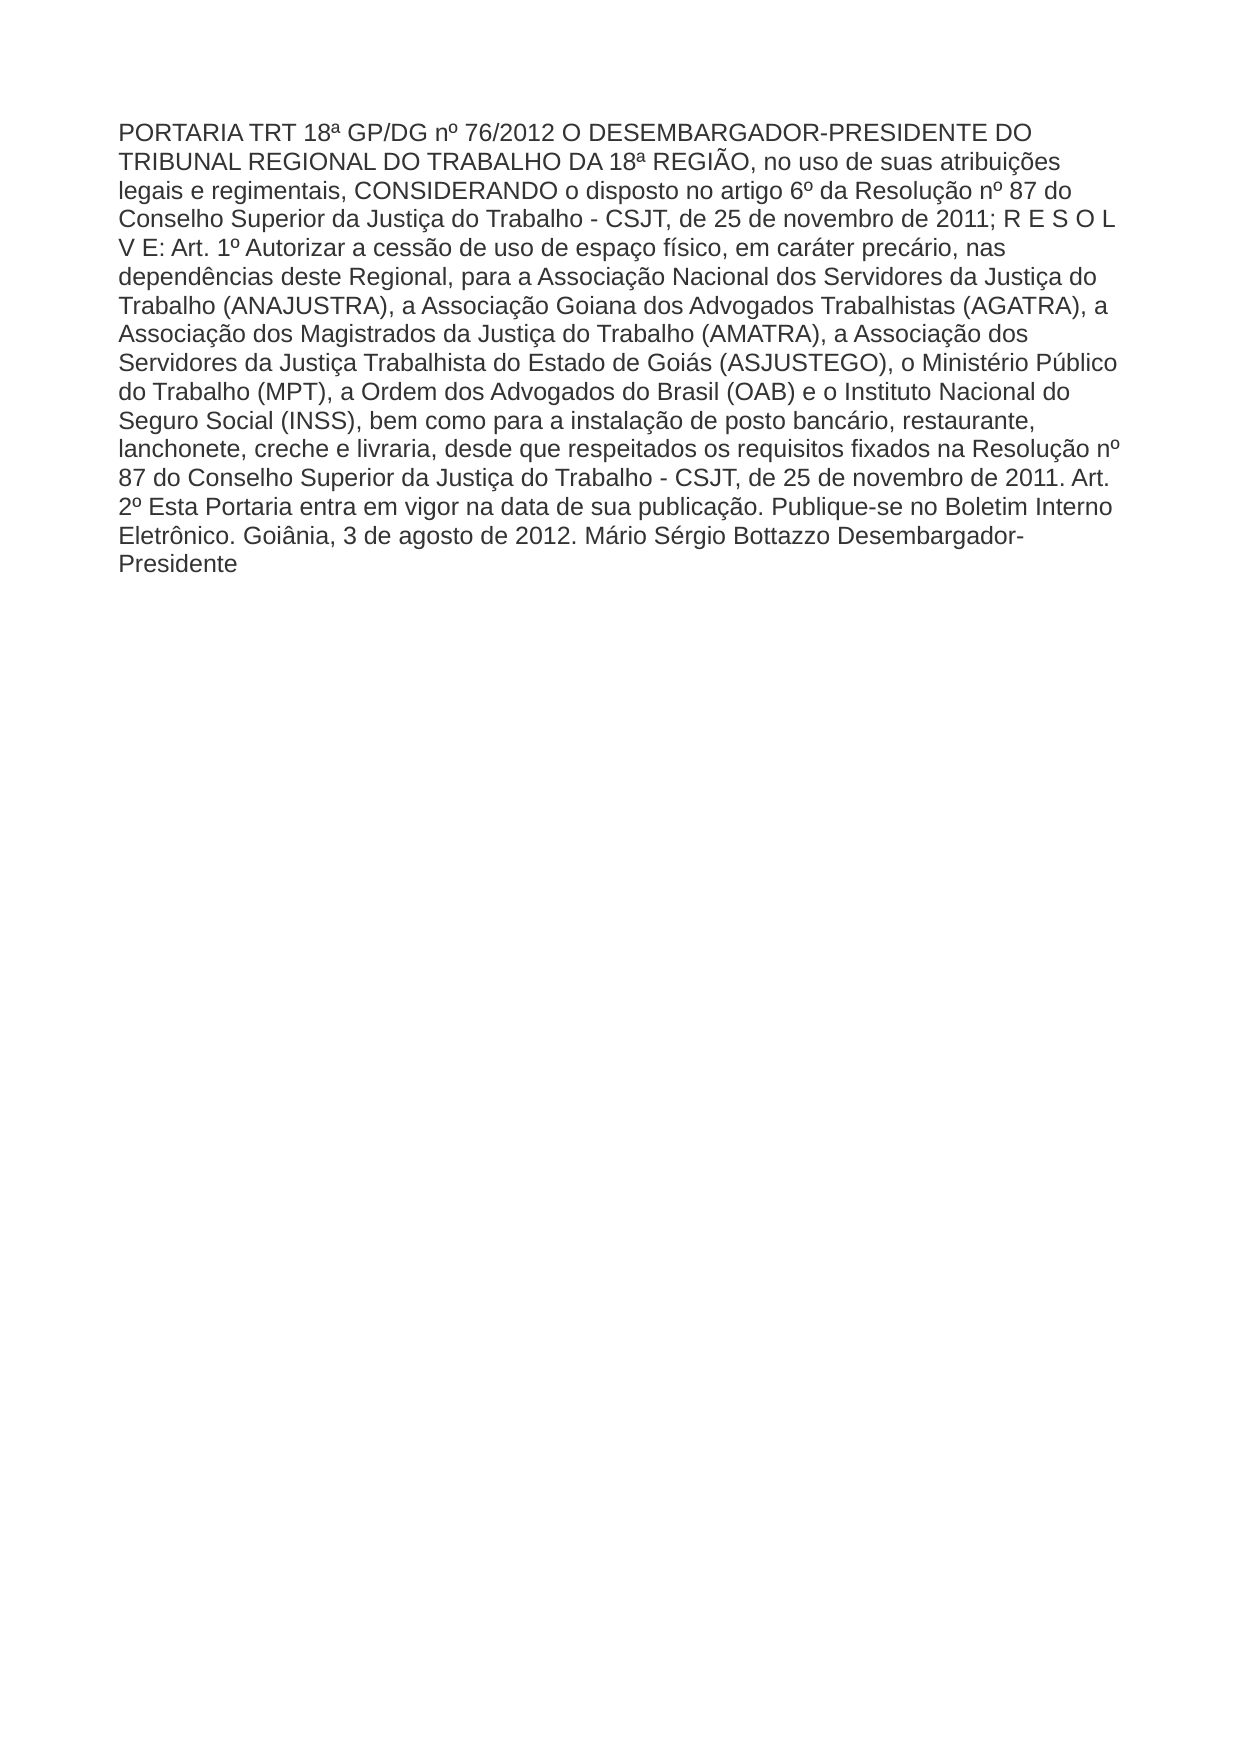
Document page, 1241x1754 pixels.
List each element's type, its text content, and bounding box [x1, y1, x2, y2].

text PORTARIA TRT 18ª GP/DG nº 76/2012 O DESEMBARGADOR-PRESIDENTE DO TRIBUNAL REGIONAL DO TRABALHO DA 18ª REGIÃO, no uso de suas atribuições legais e regimentais, CONSIDERANDO o disposto no artigo 6º da Resolução nº 87 do Conselho Superior da Justiça do Trabalho - CSJT, de 25 de novembro de 2011; R E S O L V E: Art. 1º Autorizar a cessão de uso de espaço físico, em caráter precário, nas dependências deste Regional, para a Associação Nacional dos Servidores da Justiça do Trabalho (ANAJUSTRA), a Associação Goiana dos Advogados Trabalhistas (AGATRA), a Associação dos Magistrados da Justiça do Trabalho (AMATRA), a Associação dos Servidores da Justiça Trabalhista do Estado de Goiás (ASJUSTEGO), o Ministério Público do Trabalho (MPT), a Ordem dos Advogados do Brasil (OAB) e o Instituto Nacional do Seguro Social (INSS), bem como para a instalação de posto bancário, restaurante, lanchonete, creche e livraria, desde que respeitados os requisitos fixados na Resolução nº 87 do Conselho Superior da Justiça do Trabalho - CSJT, de 25 de novembro de 2011. Art. 2º Esta Portaria entra em vigor na data de sua publicação. Publique-se no Boletim Interno Eletrônico. Goiânia, 3 de agosto de 2012. Mário Sérgio Bottazzo Desembargador-Presidente [118, 118, 1122, 578]
